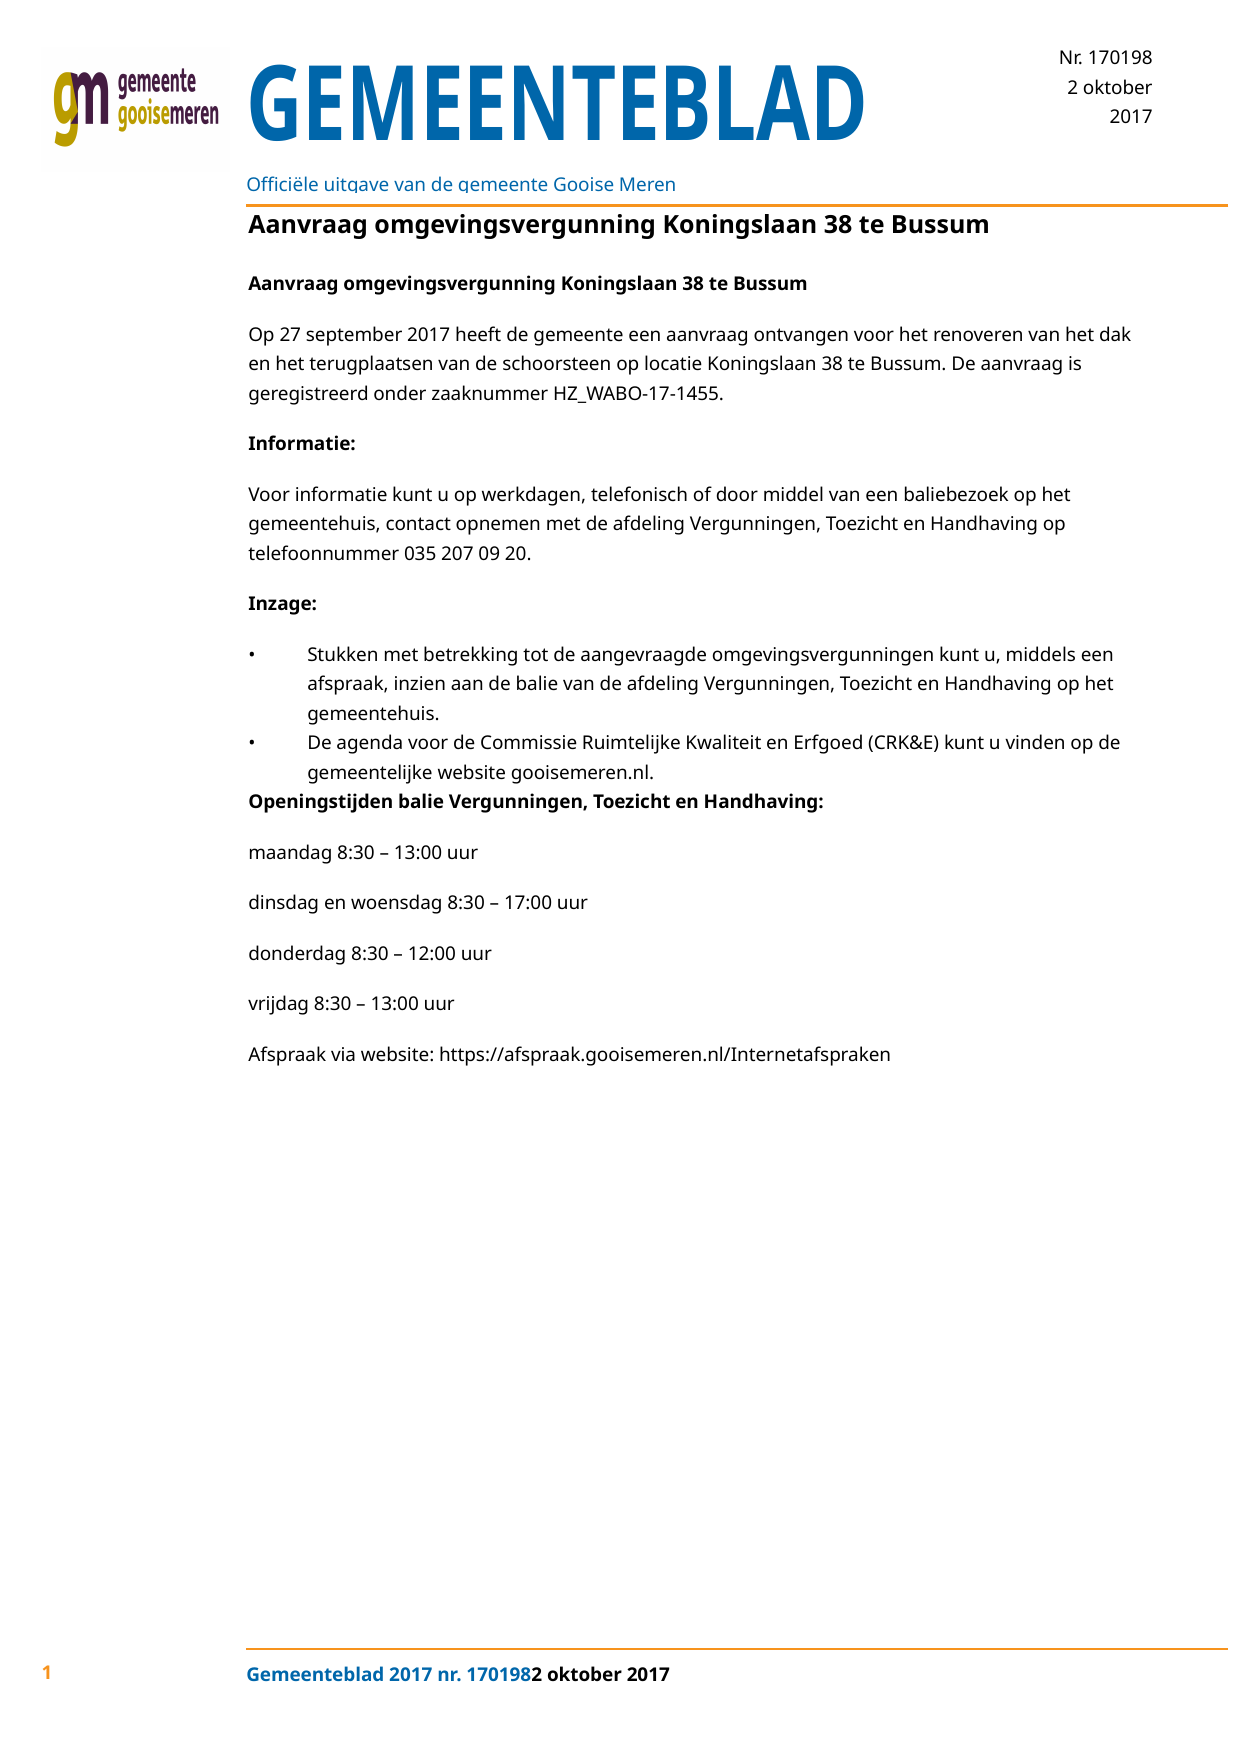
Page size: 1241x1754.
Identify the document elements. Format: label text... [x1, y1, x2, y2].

text Openingstijden balie Vergunningen, Toezicht en Handhaving: [248, 789, 1152, 814]
picture [41, 47, 231, 172]
text maandag 8:30 – 13:00 uur [248, 839, 1152, 865]
text Voor informatie kunt u op werkdagen, telefonisch of door middel van een baliebezoek op het gemeentehuis, contact opnemen met de afdeling Vergunningen, Toezicht en Handhaving op telefoonnummer 035 207 09 20. [248, 481, 1152, 566]
text Informatie: [248, 430, 1152, 456]
text Aanvraag omgevingsvergunning Koningslaan 38 te Bussum [248, 270, 1152, 296]
text Aanvraag omgevingsvergunning Koningslaan 38 te Bussum [248, 207, 1152, 241]
text donderdag 8:30 – 12:00 uur [248, 940, 1152, 966]
list Stukken met betrekking tot de aangevraagde omgevingsvergunningen kunt u, middels een afspraak, inzien aan de balie van de afdeling Vergunningen, Toezicht en Handhaving op het gemeentehuis. [248, 641, 1152, 726]
text vrijdag 8:30 – 13:00 uur [248, 990, 1152, 1016]
list De agenda voor de Commissie Ruimtelijke Kwaliteit en Erfgoed (CRK&E) kunt u vinden op de gemeentelijke website gooisemeren.nl. [248, 729, 1152, 785]
text dinsdag en woensdag 8:30 – 17:00 uur [248, 889, 1152, 915]
text Afspraak via website: https://afspraak.gooisemeren.nl/Internetafspraken [248, 1041, 1152, 1066]
text Inzage: [248, 590, 1152, 616]
text Op 27 september 2017 heeft de gemeente een aanvraag ontvangen voor het renoveren van het dak en het terugplaatsen van de schoorsteen op locatie Koningslaan 38 te Bussum. De aanvraag is geregistreerd onder zaaknummer HZ_WABO-17-1455. [248, 321, 1152, 406]
